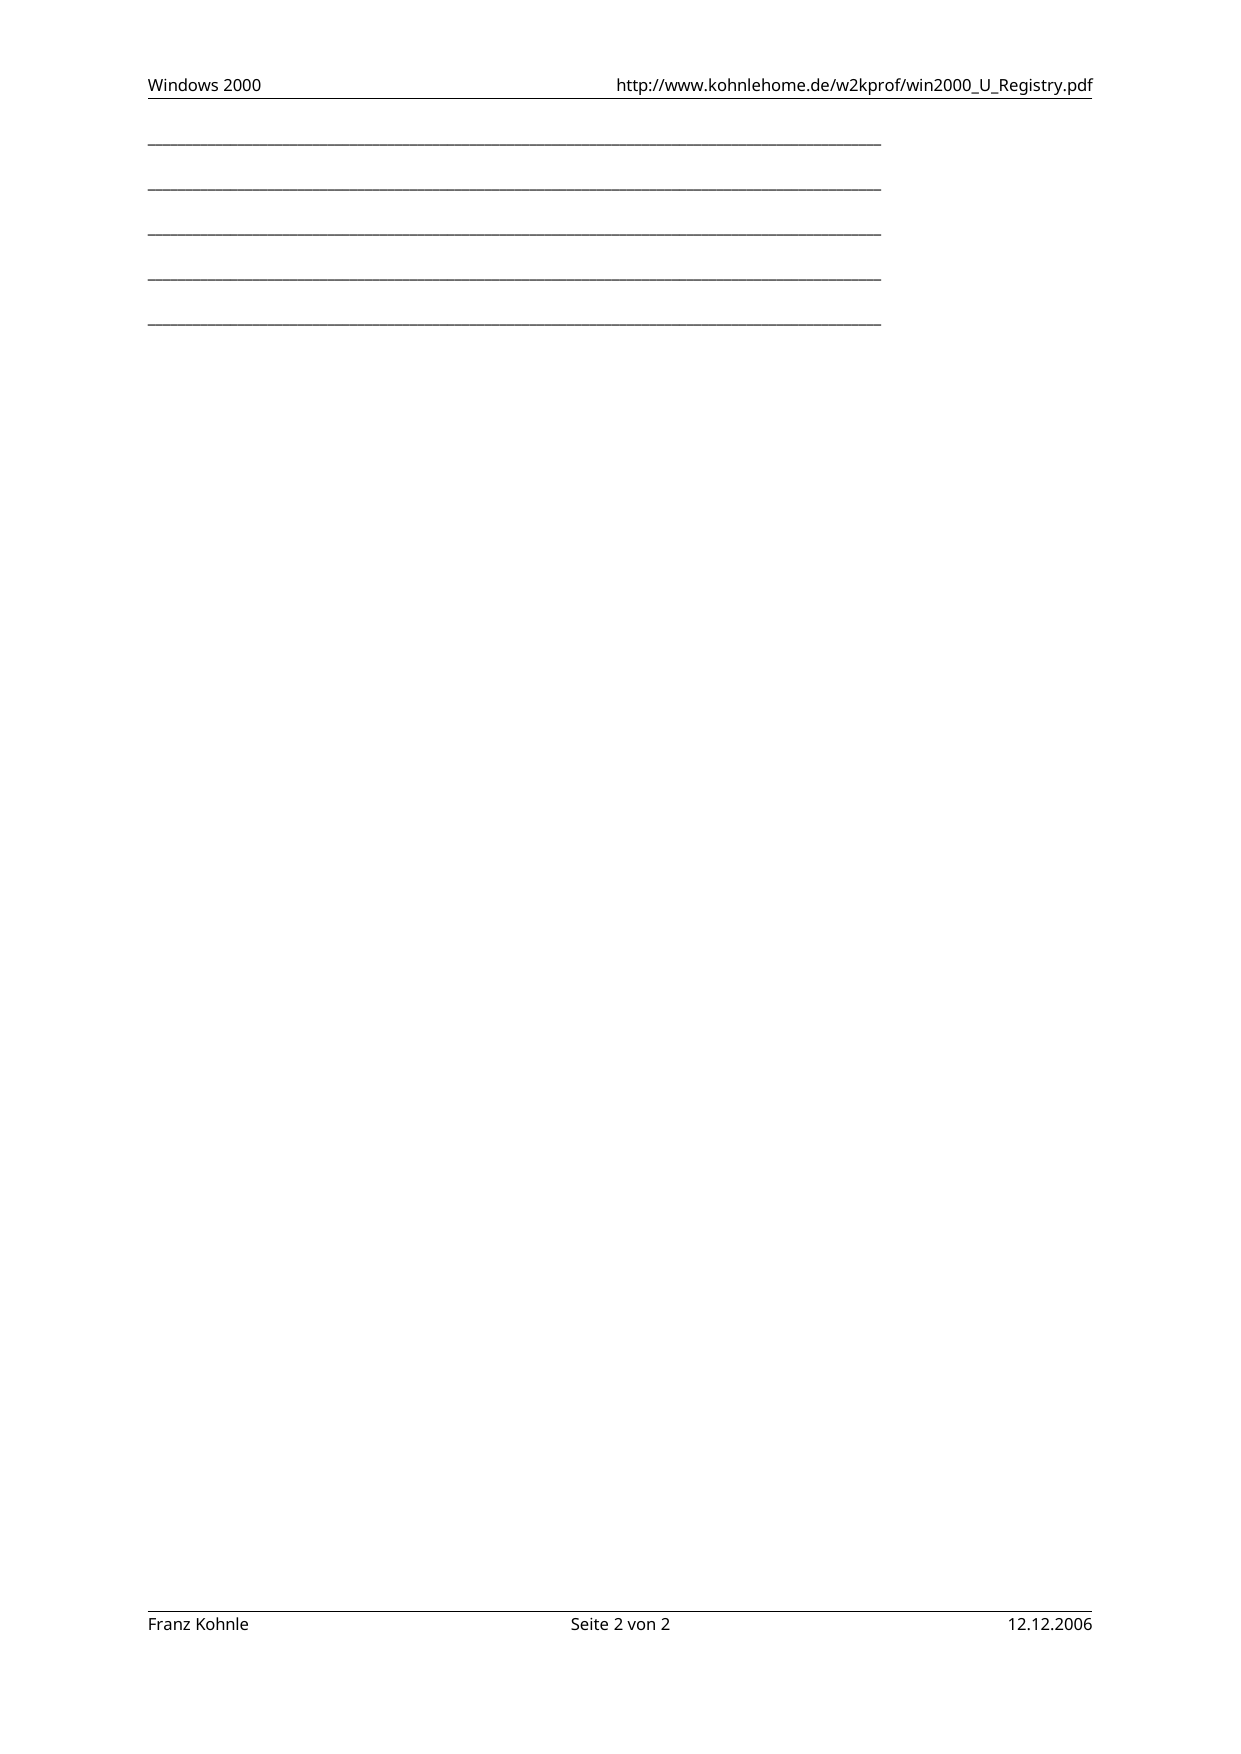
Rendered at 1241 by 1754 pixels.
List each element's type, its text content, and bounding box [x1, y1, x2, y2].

text __________________________________________________________________________________________________ [148, 171, 1092, 193]
text __________________________________________________________________________________________________ [148, 306, 1092, 328]
text __________________________________________________________________________________________________ [148, 216, 1092, 238]
text __________________________________________________________________________________________________ [148, 126, 1092, 148]
text __________________________________________________________________________________________________ [148, 261, 1092, 283]
